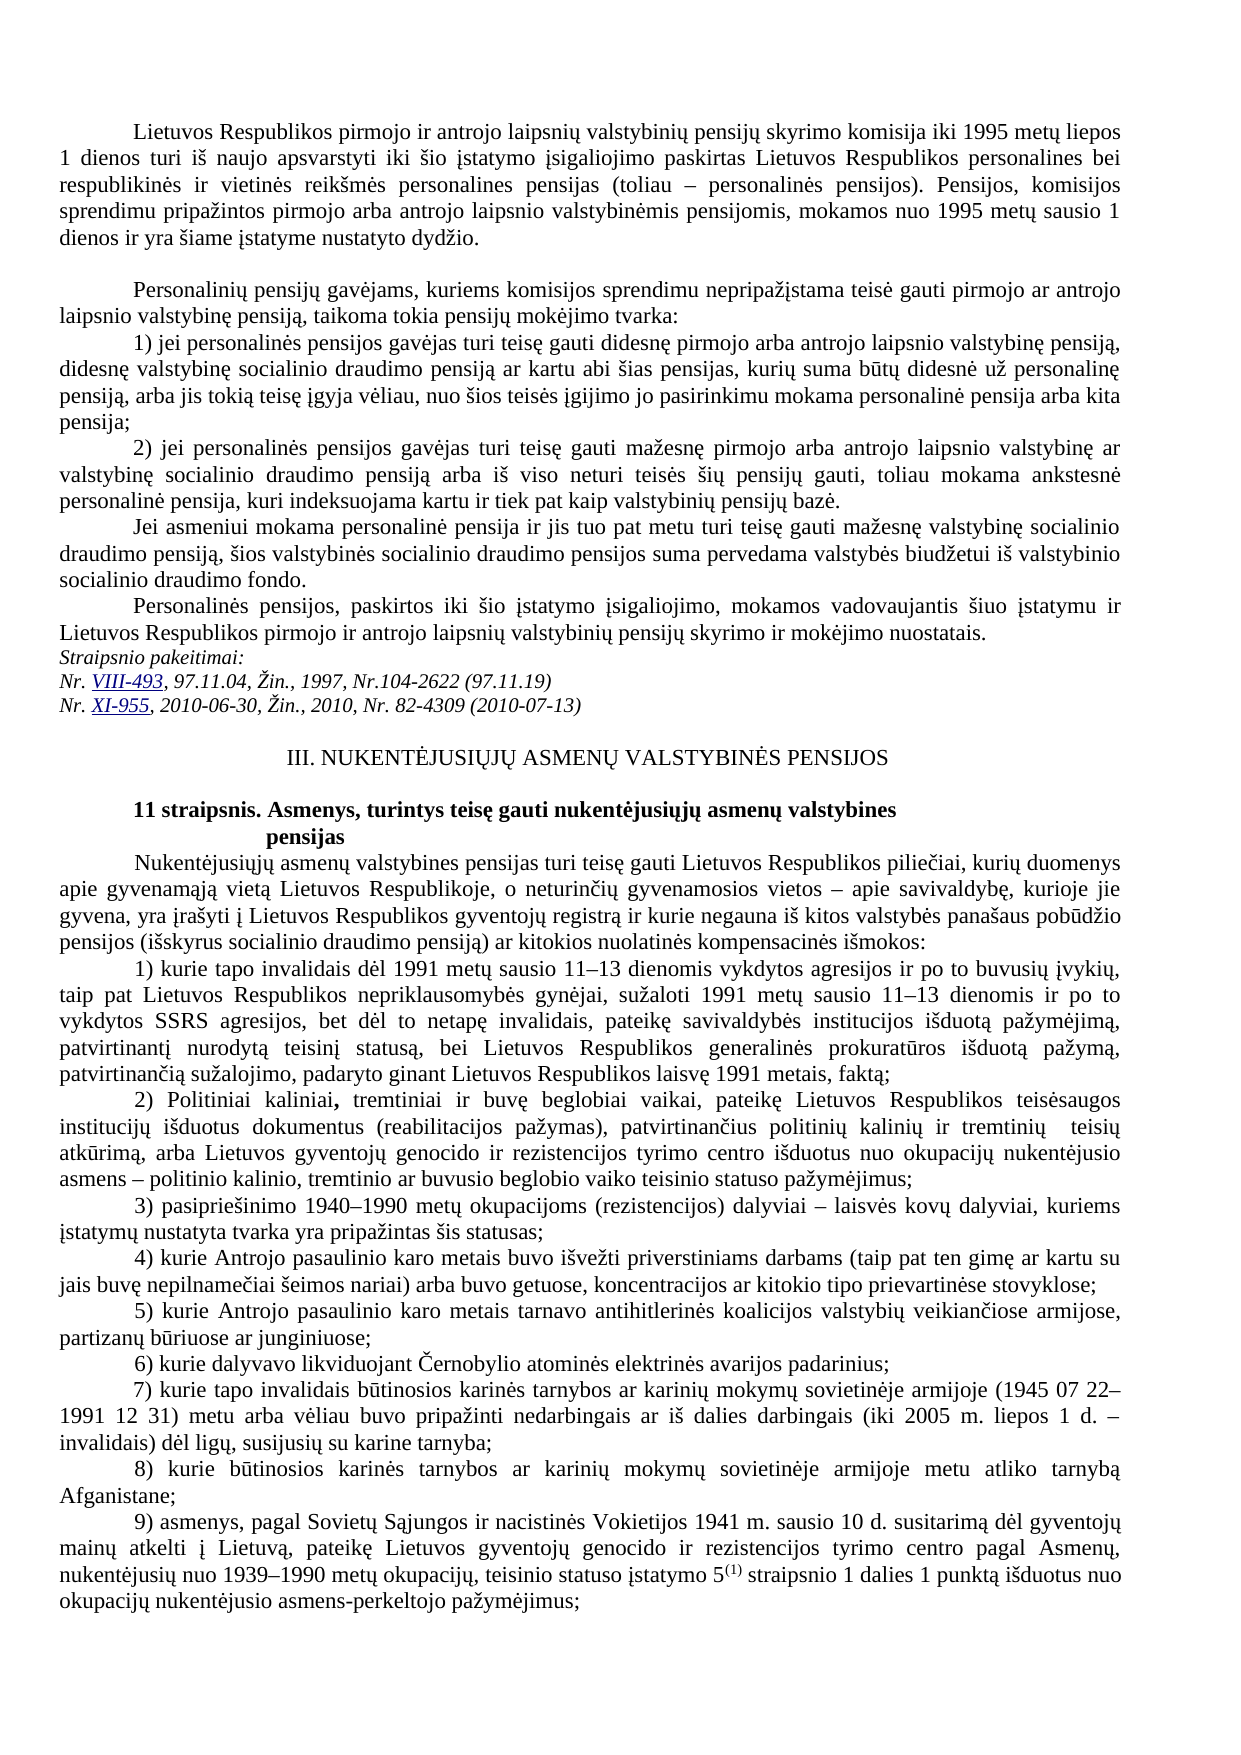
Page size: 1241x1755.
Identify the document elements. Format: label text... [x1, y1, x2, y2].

text Nr. VIII-493, 97.11.04, Žin., 1997, Nr.104-2622 (97.11.19) [59, 669, 1122, 693]
text Straipsnio pakeitimai: [59, 645, 1122, 669]
text 7) kurie tapo invalidais būtinosios karinės tarnybos ar karinių mokymų sovietinėje armijoje (1945 07 22–1991 12 31) metu arba vėliau buvo pripažinti nedarbingais ar iš dalies darbingais (iki 2005 m. liepos 1 d. – invalidais) dėl ligų, susijusių su karine tarnyba; [59, 1376, 1122, 1455]
text 2) Politiniai kaliniai, tremtiniai ir buvę beglobiai vaikai, pateikę Lietuvos Respublikos teisėsaugos institucijų išduotus dokumentus (reabilitacijos pažymas), patvirtinančius politinių kalinių ir tremtinių teisių atkūrimą, arba Lietuvos gyventojų genocido ir rezistencijos tyrimo centro išduotus nuo okupacijų nukentėjusio asmens – politinio kalinio, tremtinio ar buvusio beglobio vaiko teisinio statuso pažymėjimus; [59, 1086, 1122, 1192]
text 2) jei personalinės pensijos gavėjas turi teisę gauti mažesnę pirmojo arba antrojo laipsnio valstybinę ar valstybinę socialinio draudimo pensiją arba iš viso neturi teisės šių pensijų gauti, toliau mokama ankstesnė personalinė pensija, kuri indeksuojama kartu ir tiek pat kaip valstybinių pensijų bazė. [59, 434, 1122, 513]
text pensijas [59, 823, 1122, 849]
text 9) asmenys, pagal Sovietų Sąjungos ir nacistinės Vokietijos 1941 m. sausio 10 d. susitarimą dėl gyventojų mainų atkelti į Lietuvą, pateikę Lietuvos gyventojų genocido ir rezistencijos tyrimo centro pagal Asmenų, nukentėjusių nuo 1939–1990 metų okupacijų, teisinio statuso įstatymo 5(1) straipsnio 1 dalies 1 punktą išduotus nuo okupacijų nukentėjusio asmens-perkeltojo pažymėjimus; [59, 1508, 1122, 1613]
text 1) kurie tapo invalidais dėl 1991 metų sausio 11–13 dienomis vykdytos agresijos ir po to buvusių įvykių, taip pat Lietuvos Respublikos nepriklausomybės gynėjai, sužaloti 1991 metų sausio 11–13 dienomis ir po to vykdytos SSRS agresijos, bet dėl to netapę invalidais, pateikę savivaldybės institucijos išduotą pažymėjimą, patvirtinantį nurodytą teisinį statusą, bei Lietuvos Respublikos generalinės prokuratūros išduotą pažymą, patvirtinančią sužalojimo, padaryto ginant Lietuvos Respublikos laisvę 1991 metais, faktą; [59, 954, 1122, 1086]
text Jei asmeniui mokama personalinė pensija ir jis tuo pat metu turi teisę gauti mažesnę valstybinę socialinio draudimo pensiją, šios valstybinės socialinio draudimo pensijos suma pervedama valstybės biudžetui iš valstybinio socialinio draudimo fondo. [59, 513, 1122, 592]
text 6) kurie dalyvavo likviduojant Černobylio atominės elektrinės avarijos padarinius; [59, 1350, 1122, 1376]
text Lietuvos Respublikos pirmojo ir antrojo laipsnių valstybinių pensijų skyrimo komisija iki 1995 metų liepos 1 dienos turi iš naujo apsvarstyti iki šio įstatymo įsigaliojimo paskirtas Lietuvos Respublikos personalines bei respublikinės ir vietinės reikšmės personalines pensijas (toliau – personalinės pensijos). Pensijos, komisijos sprendimu pripažintos pirmojo arba antrojo laipsnio valstybinėmis pensijomis, mokamos nuo 1995 metų sausio 1 dienos ir yra šiame įstatyme nustatyto dydžio. [59, 118, 1122, 250]
text Personalinių pensijų gavėjams, kuriems komisijos sprendimu nepripažįstama teisė gauti pirmojo ar antrojo laipsnio valstybinę pensiją, taikoma tokia pensijų mokėjimo tvarka: [59, 276, 1122, 329]
text 11 straipsnis. Asmenys, turintys teisę gauti nukentėjusiųjų asmenų valstybines [59, 796, 1122, 823]
text 3) pasipriešinimo 1940–1990 metų okupacijoms (rezistencijos) dalyviai – laisvės kovų dalyviai, kuriems įstatymų nustatyta tvarka yra pripažintas šis statusas; [59, 1192, 1122, 1244]
text 5) kurie Antrojo pasaulinio karo metais tarnavo antihitlerinės koalicijos valstybių veikiančiose armijose, partizanų būriuose ar junginiuose; [59, 1297, 1122, 1350]
text III. NUKENTĖJUSIŲJŲ ASMENŲ VALSTYBINĖS PENSIJOS [59, 744, 1122, 770]
text Nr. XI-955, 2010-06-30, Žin., 2010, Nr. 82-4309 (2010-07-13) [59, 693, 1122, 717]
text 8) kurie būtinosios karinės tarnybos ar karinių mokymų sovietinėje armijoje metu atliko tarnybą Afganistane; [59, 1455, 1122, 1508]
text Nukentėjusiųjų asmenų valstybines pensijas turi teisę gauti Lietuvos Respublikos piliečiai, kurių duomenys apie gyvenamąją vietą Lietuvos Respublikoje, o neturinčių gyvenamosios vietos – apie savivaldybę, kurioje jie gyvena, yra įrašyti į Lietuvos Respublikos gyventojų registrą ir kurie negauna iš kitos valstybės panašaus pobūdžio pensijos (išskyrus socialinio draudimo pensiją) ar kitokios nuolatinės kompensacinės išmokos: [59, 849, 1122, 954]
text 4) kurie Antrojo pasaulinio karo metais buvo išvežti priverstiniams darbams (taip pat ten gimę ar kartu su jais buvę nepilnamečiai šeimos nariai) arba buvo getuose, koncentracijos ar kitokio tipo prievartinėse stovyklose; [59, 1244, 1122, 1297]
text 1) jei personalinės pensijos gavėjas turi teisę gauti didesnę pirmojo arba antrojo laipsnio valstybinę pensiją, didesnę valstybinę socialinio draudimo pensiją ar kartu abi šias pensijas, kurių suma būtų didesnė už personalinę pensiją, arba jis tokią teisę įgyja vėliau, nuo šios teisės įgijimo jo pasirinkimu mokama personalinė pensija arba kita pensija; [59, 329, 1122, 434]
text Personalinės pensijos, paskirtos iki šio įstatymo įsigaliojimo, mokamos vadovaujantis šiuo įstatymu ir Lietuvos Respublikos pirmojo ir antrojo laipsnių valstybinių pensijų skyrimo ir mokėjimo nuostatais. [59, 592, 1122, 645]
